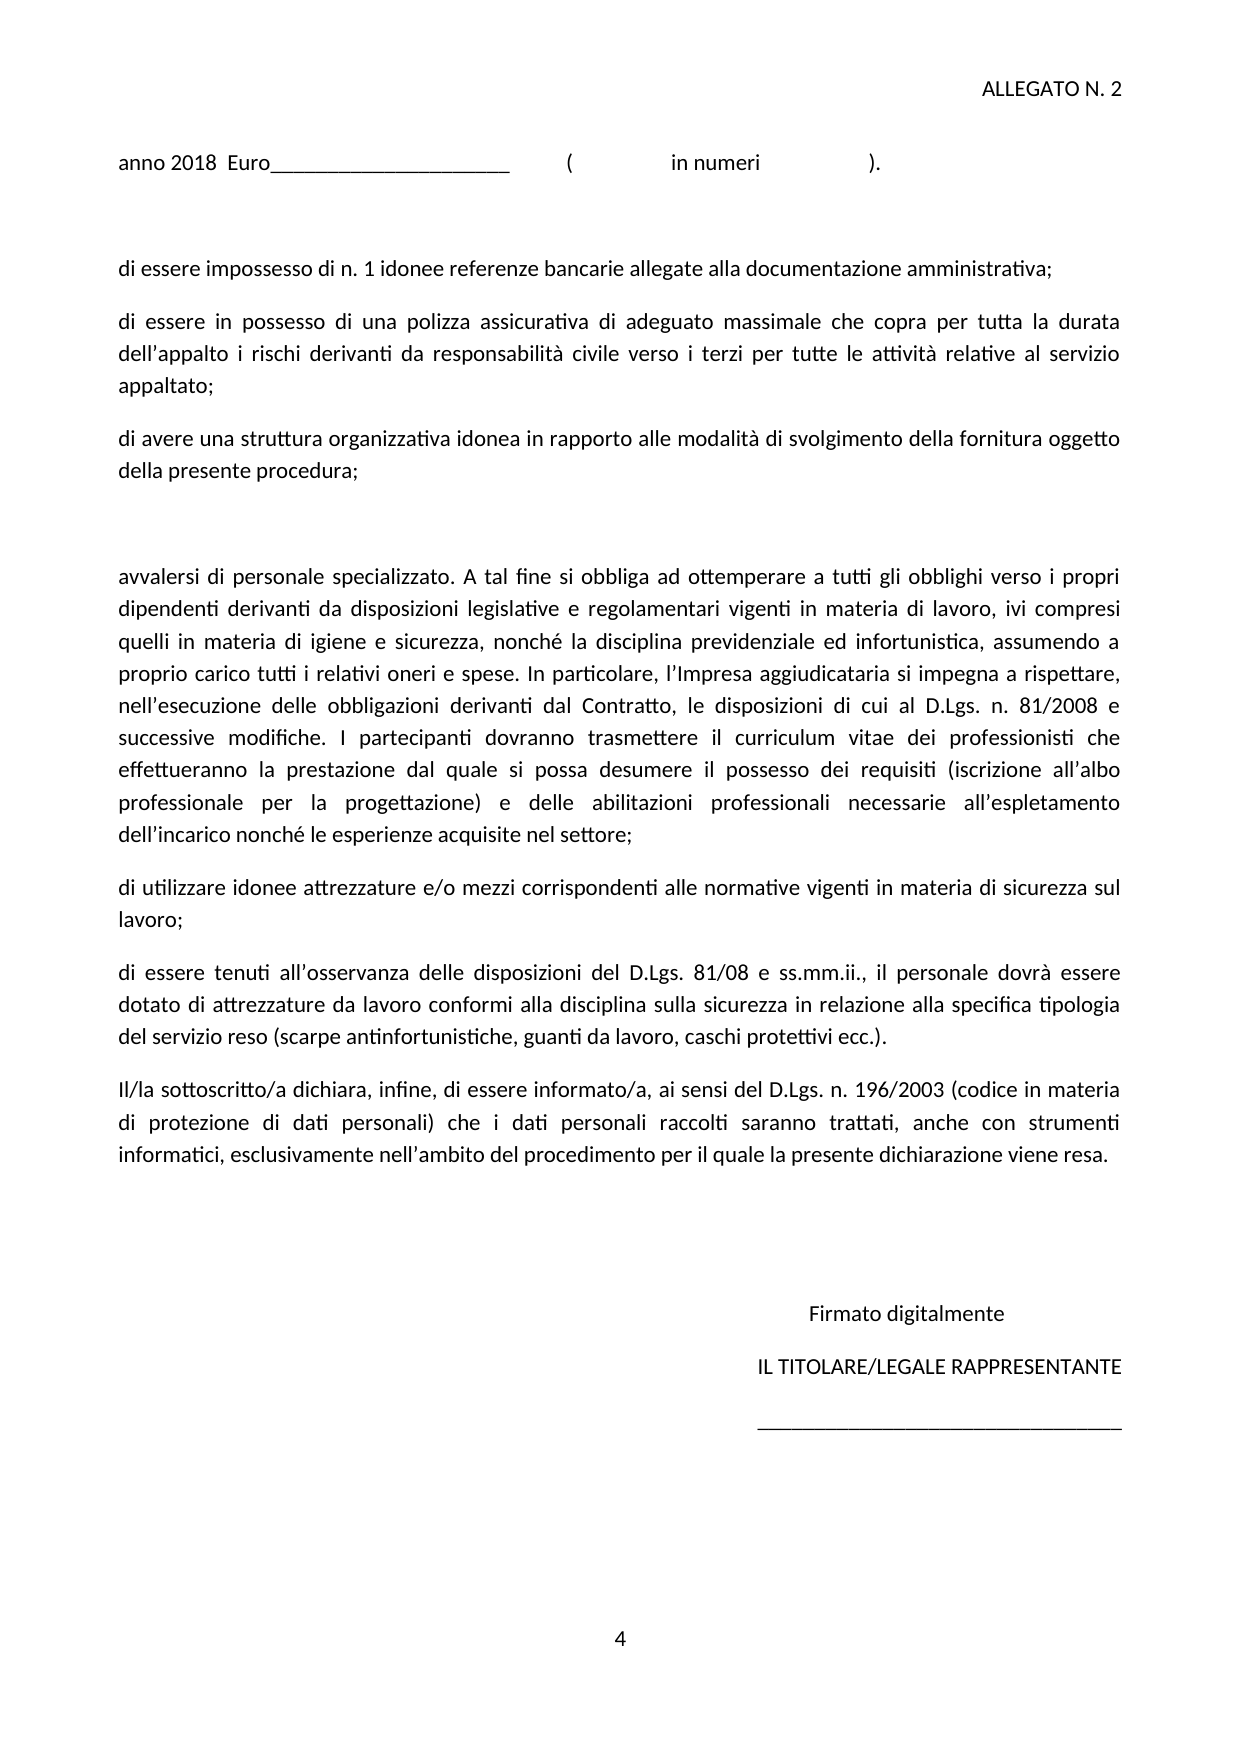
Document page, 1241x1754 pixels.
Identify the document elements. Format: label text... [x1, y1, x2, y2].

text IL TITOLARE/LEGALE RAPPRESENTANTE [193, 1352, 1122, 1380]
text di essere in possesso di una polizza assicurativa di adeguato massimale che copra per tutta la durata dell’appalto i rischi derivanti da responsabilità civile verso i terzi per tutte le attività relative al servizio appaltato; [118, 307, 1122, 399]
text di avere una struttura organizzativa idonea in rapporto alle modalità di svolgimento della fornitura oggetto della presente procedura; [118, 424, 1122, 484]
text anno 2018 Euro_____________________ ( in numeri ). [118, 148, 1122, 176]
text di essere impossesso di n. 1 idonee referenze bancarie allegate alla documentazione amministrativa; [118, 254, 1122, 282]
text di essere tenuti all’osservanza delle disposizioni del D.Lgs. 81/08 e ss.mm.ii., il personale dovrà essere dotato di attrezzature da lavoro conformi alla disciplina sulla sicurezza in relazione alla specifica tipologia del servizio reso (scarpe antinfortunistiche, guanti da lavoro, caschi protettivi ecc.). [118, 958, 1122, 1051]
text di utilizzare idonee attrezzature e/o mezzi corrispondenti alle normative vigenti in materia di sicurezza sul lavoro; [118, 873, 1122, 933]
text avvalersi di personale specializzato. A tal fine si obbliga ad ottemperare a tutti gli obblighi verso i propri dipendenti derivanti da disposizioni legislative e regolamentari vigenti in materia di lavoro, ivi compresi quelli in materia di igiene e sicurezza, nonché la disciplina previdenziale ed infortunistica, assumendo a proprio carico tutti i relativi oneri e spese. In particolare, l’Impresa aggiudicataria si impegna a rispettare, nell’esecuzione delle obbligazioni derivanti dal Contratto, le disposizioni di cui al D.Lgs. n. 81/2008 e successive modifiche. I partecipanti dovranno trasmettere il curriculum vitae dei professionisti che effettueranno la prestazione dal quale si possa desumere il possesso dei requisiti (iscrizione all’albo professionale per la progettazione) e delle abilitazioni professionali necessarie all’espletamento dell’incarico nonché le esperienze acquisite nel settore; [118, 562, 1122, 848]
text ________________________________ [193, 1405, 1122, 1433]
text Il/la sottoscritto/a dichiara, infine, di essere informato/a, ai sensi del D.Lgs. n. 196/2003 (codice in materia di protezione di dati personali) che i dati personali raccolti saranno trattati, anche con strumenti informatici, esclusivamente nell’ambito del procedimento per il quale la presente dichiarazione viene resa. [118, 1076, 1122, 1168]
text Firmato digitalmente [193, 1299, 1122, 1327]
